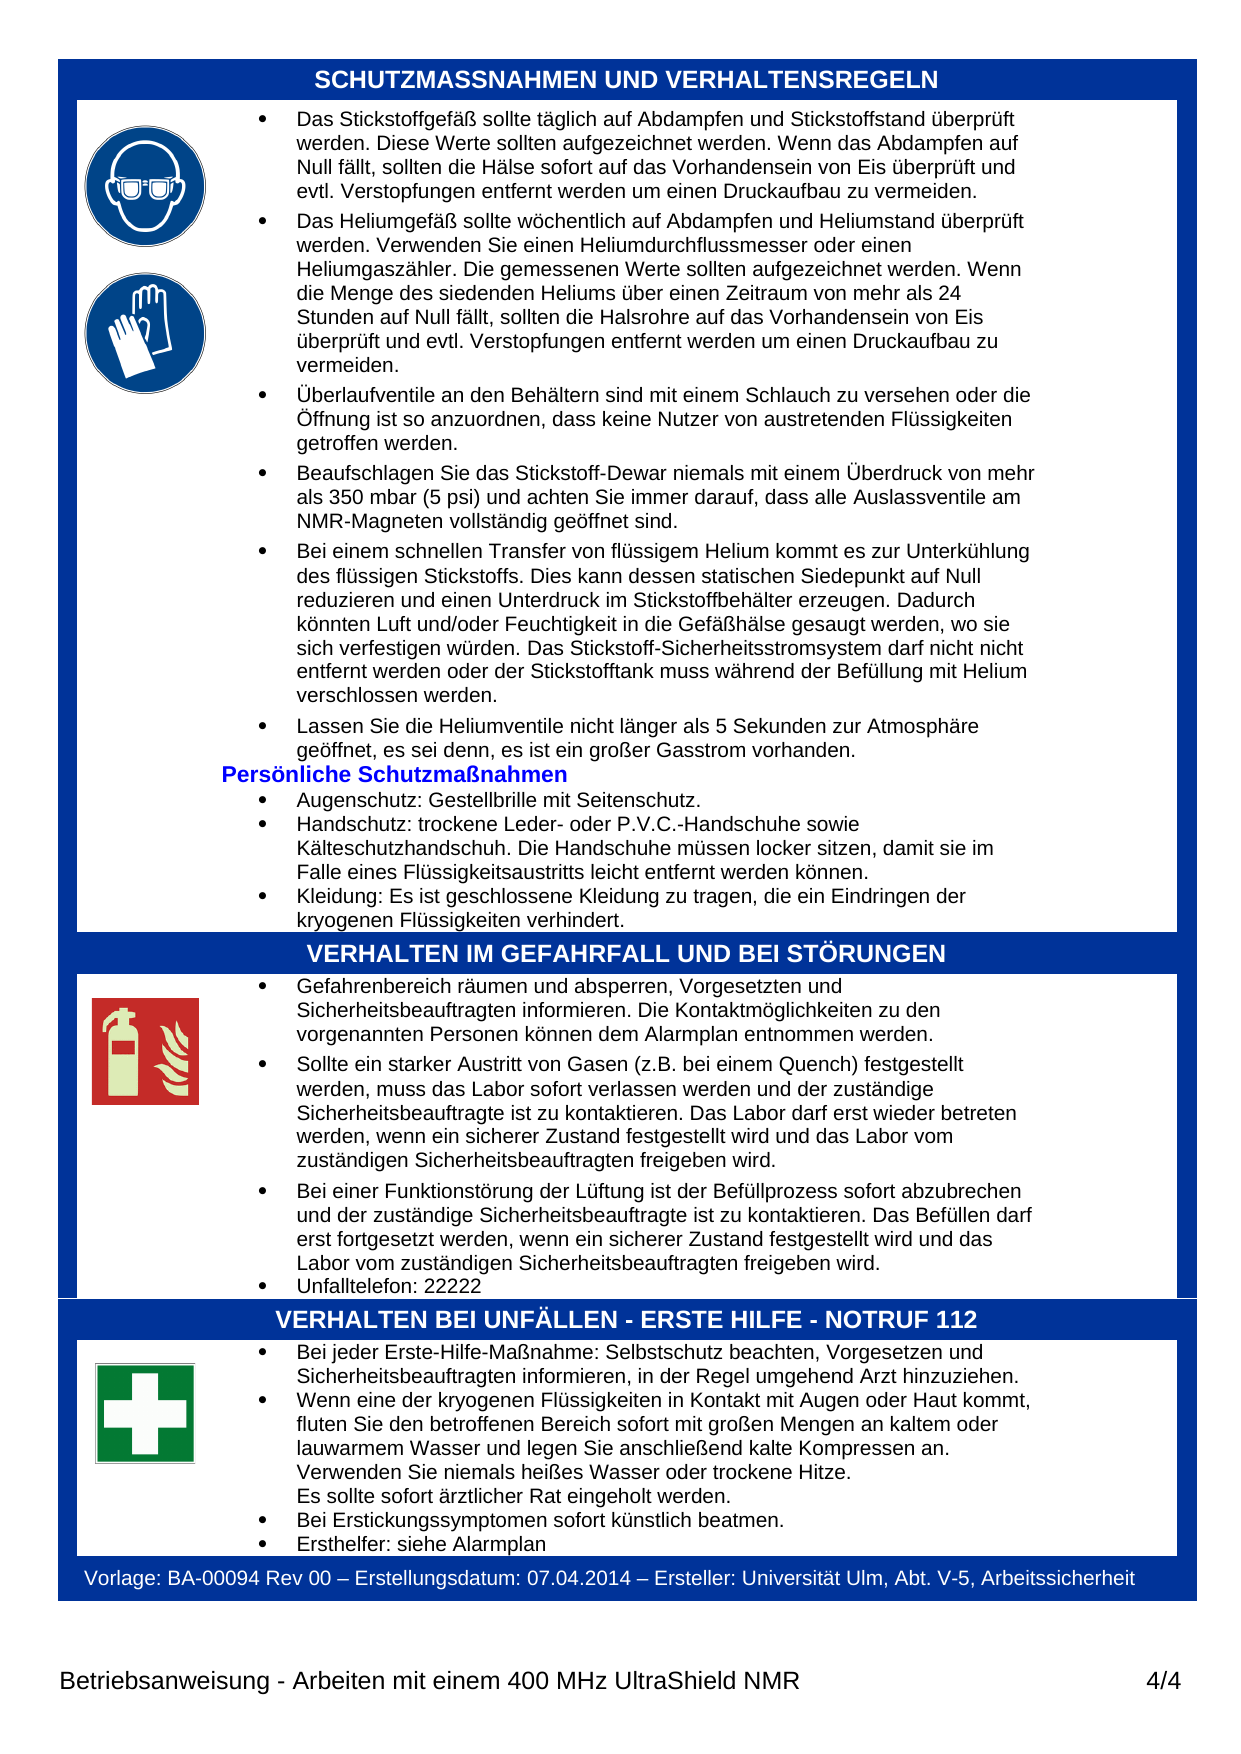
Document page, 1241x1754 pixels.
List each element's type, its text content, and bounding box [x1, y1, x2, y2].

table_cell VERHALTEN BEI UNFÄLLEN - ERSTE HILFE - NOTRUF 112 [77, 1299, 1177, 1340]
table_cell [58, 1340, 77, 1556]
table_cell [1177, 932, 1197, 974]
picture [83, 271, 207, 395]
table_cell [77, 100, 214, 932]
table_cell [58, 1299, 77, 1340]
table_cell SCHUTZMASSNAHMEN UND VERHALTENSREGELN [77, 59, 1177, 100]
picture [91, 998, 199, 1105]
table_cell [1177, 1340, 1197, 1556]
picture [83, 124, 207, 248]
table_cell [1050, 100, 1177, 932]
picture [95, 1363, 196, 1464]
table_cell [1177, 100, 1197, 932]
table_cell [77, 974, 214, 1298]
table_cell [1177, 1299, 1197, 1340]
table_cell [1050, 974, 1177, 1298]
table_cell [77, 1340, 214, 1556]
table_cell Das Stickstoffgefäß sollte täglich auf Abdampfen und Stickstoffstand überprüft werden. Diese Werte sollten aufgezeichnet werden. Wenn das Abdampfen auf Null fällt, sollten die Hälse sofort auf das Vorhandensein von Eis überprüft und evtl. Verstopfungen entfernt werden um einen Druckaufbau zu vermeiden. Das Heliumgefäß sollte wöchentlich auf Abdampfen und Heliumstand überprüft werden. Verwenden Sie einen Heliumdurchflussmesser oder einen Heliumgaszähler. Die gemessenen Werte sollten aufgezeichnet werden. Wenn die Menge des siedenden Heliums über einen Zeitraum von mehr als 24 Stunden auf Null fällt, sollten die Halsrohre auf das Vorhandensein von Eis überprüft und evtl. Verstopfungen entfernt werden um einen Druckaufbau zu vermeiden. Überlaufventile an den Behältern sind mit einem Schlauch zu versehen oder die Öffnung ist so anzuordnen, dass keine Nutzer von austretenden Flüssigkeiten getroffen werden. Beaufschlagen Sie das Stickstoff-Dewar niemals mit einem Überdruck von mehr als 350 mbar (5 psi) und achten Sie immer darauf, dass alle Auslassventile am NMR-Magneten vollständig geöffnet sind. Bei einem schnellen Transfer von flüssigem Helium kommt es zur Unterkühlung des flüssigen Stickstoffs. Dies kann dessen statischen Siedepunkt auf Null reduzieren und einen Unterdruck im Stickstoffbehälter erzeugen. Dadurch könnten Luft und/oder Feuchtigkeit in die Gefäßhälse gesaugt werden, wo sie sich verfestigen würden. Das Stickstoff-Sicherheitsstromsystem darf nicht nicht entfernt werden oder der Stickstofftank muss während der Befüllung mit Helium verschlossen werden. Lassen Sie die Heliumventile nicht länger als 5 Sekunden zur Atmosphäre geöffnet, es sei denn, es ist ein großer Gasstrom vorhanden. Persönliche Schutzmaßnahmen Augenschutz: Gestellbrille mit Seitenschutz. Handschutz: trockene Leder- oder P.V.C.-Handschuhe sowie Kälteschutzhandschuh. Die Handschuhe müssen locker sitzen, damit sie im Falle eines Flüssigkeitsaustritts leicht entfernt werden können. Kleidung: Es ist geschlossene Kleidung zu tragen, die ein Eindringen der kryogenen Flüssigkeiten verhindert. [214, 100, 1050, 932]
table_cell [58, 1556, 77, 1601]
table_cell [58, 932, 77, 974]
table_cell Vorlage: BA-00094 Rev 00 – Erstellungsdatum: 07.04.2014 – Ersteller: Universität Ulm, Abt. V-5, Arbeitssicherheit [77, 1556, 1177, 1601]
table_cell [58, 974, 77, 1298]
table_cell VERHALTEN IM GEFAHRFALL UND BEI STÖRUNGEN [77, 932, 1177, 974]
table_cell [1050, 1340, 1177, 1556]
table_cell [58, 100, 77, 932]
table_cell [1177, 1556, 1197, 1601]
table_cell [1177, 974, 1197, 1298]
table_cell Gefahrenbereich räumen und absperren, Vorgesetzten und Sicherheitsbeauftragten informieren. Die Kontaktmöglichkeiten zu den vorgenannten Personen können dem Alarmplan entnommen werden. Sollte ein starker Austritt von Gasen (z.B. bei einem Quench) festgestellt werden, muss das Labor sofort verlassen werden und der zuständige Sicherheitsbeauftragte ist zu kontaktieren. Das Labor darf erst wieder betreten werden, wenn ein sicherer Zustand festgestellt wird und das Labor vom zuständigen Sicherheitsbeauftragten freigeben wird. Bei einer Funktionstörung der Lüftung ist der Befüllprozess sofort abzubrechen und der zuständige Sicherheitsbeauftragte ist zu kontaktieren. Das Befüllen darf erst fortgesetzt werden, wenn ein sicherer Zustand festgestellt wird und das Labor vom zuständigen Sicherheitsbeauftragten freigeben wird. Unfalltelefon: 22222 [214, 974, 1050, 1298]
table_cell [1177, 59, 1197, 100]
table_cell Bei jeder Erste-Hilfe-Maßnahme: Selbstschutz beachten, Vorgesetzen und Sicherheitsbeauftragten informieren, in der Regel umgehend Arzt hinzuziehen. Wenn eine der kryogenen Flüssigkeiten in Kontakt mit Augen oder Haut kommt, fluten Sie den betroffenen Bereich sofort mit großen Mengen an kaltem oder lauwarmem Wasser und legen Sie anschließend kalte Kompressen an. Verwenden Sie niemals heißes Wasser oder trockene Hitze. Es sollte sofort ärztlicher Rat eingeholt werden. Bei Erstickungssymptomen sofort künstlich beatmen. Ersthelfer: siehe Alarmplan [214, 1340, 1050, 1556]
table_cell [58, 59, 77, 100]
